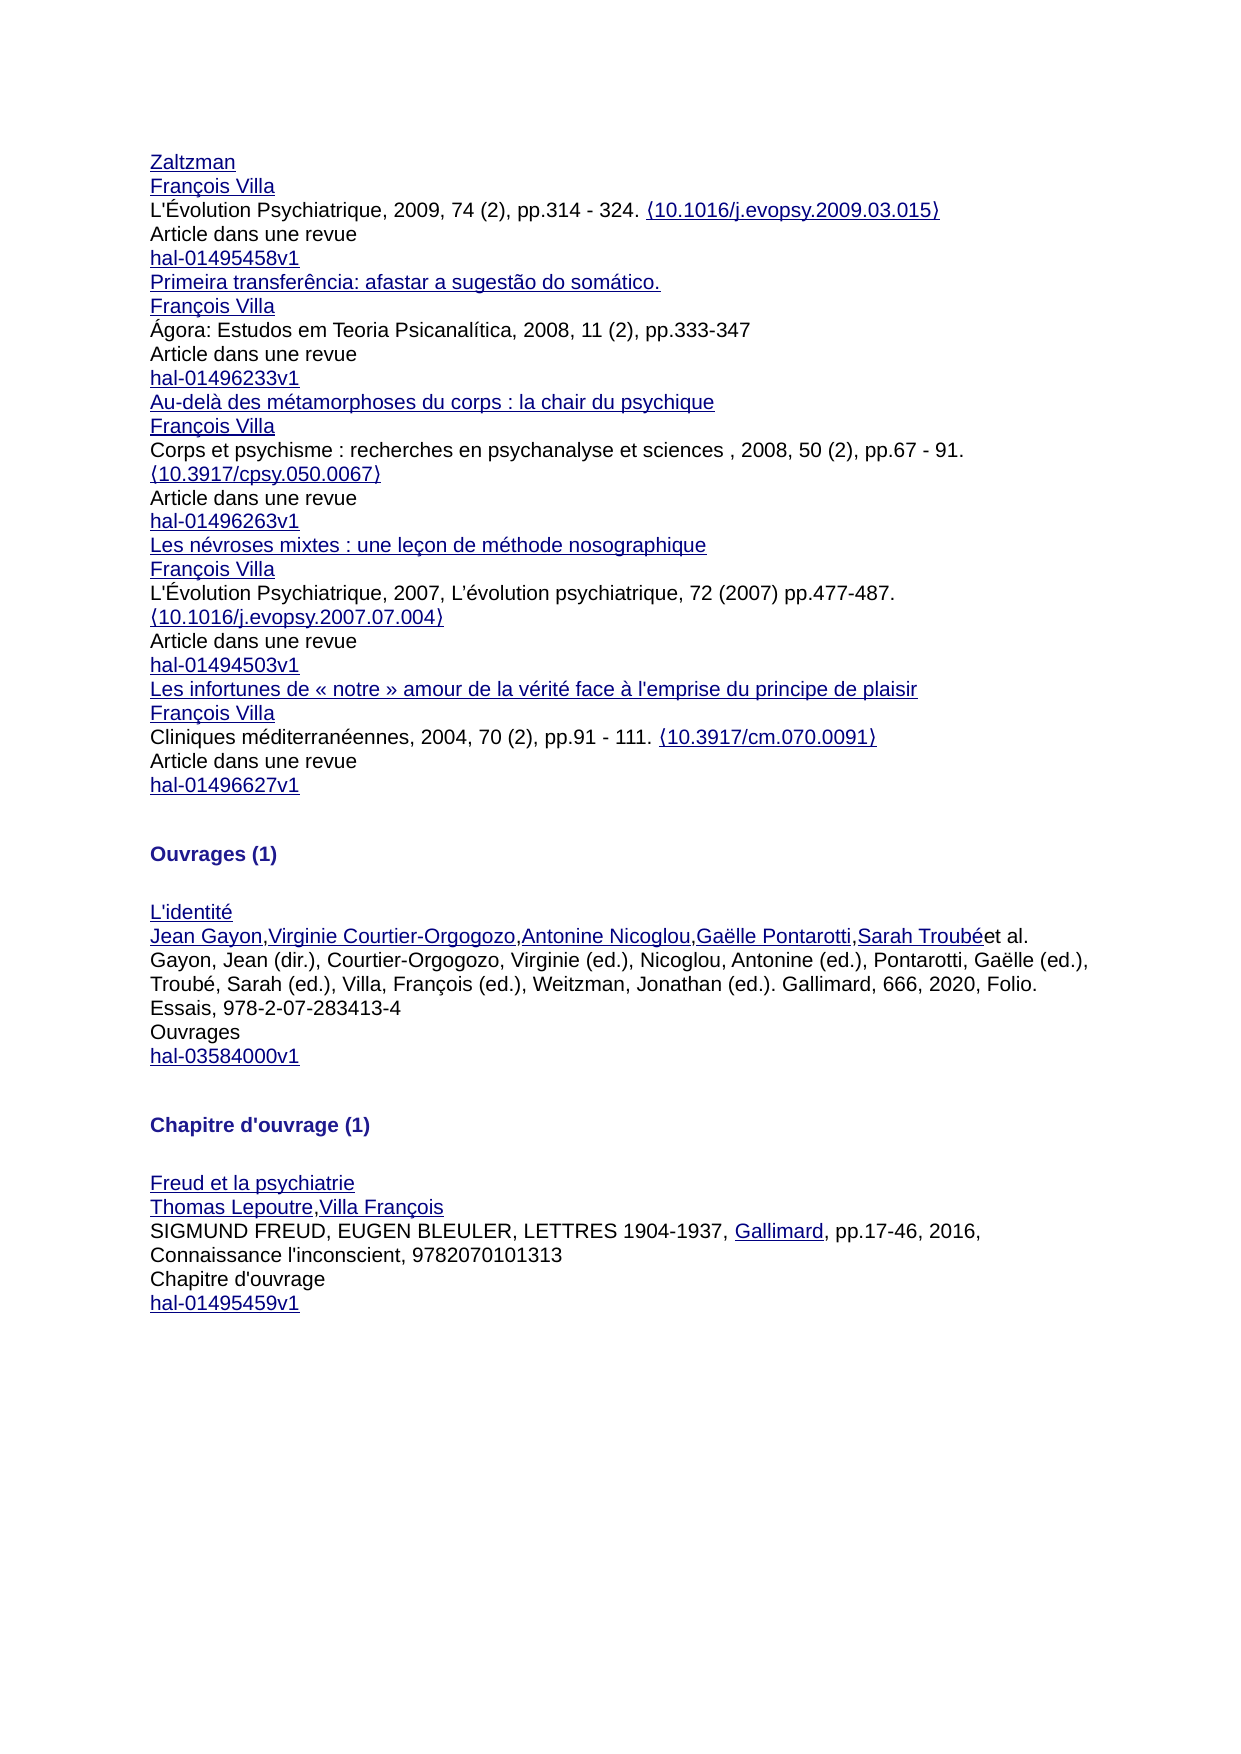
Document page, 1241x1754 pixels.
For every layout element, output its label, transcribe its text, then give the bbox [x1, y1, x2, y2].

table_cell Les infortunes de « notre » amour de la vérité face à l'emprise du principe de plaisir François Villa Cliniques méditerranéennes, 2004, 70 (2), pp.91 - 111. ⟨10.3917/cm.070.0091⟩ Article dans une revue hal-01496627v1 [150, 677, 1090, 797]
table_cell Au-delà des métamorphoses du corps : la chair du psychique François Villa Corps et psychisme : recherches en psychanalyse et sciences , 2008, 50 (2), pp.67 - 91. ⟨10.3917/cpsy.050.0067⟩ Article dans une revue hal-01496263v1 [150, 390, 1090, 533]
table_header Freud et la psychiatrie Thomas Lepoutre,Villa François SIGMUND FREUD, EUGEN BLEULER, LETTRES 1904-1937, Gallimard, pp.17-46, 2016, Connaissance l'inconscient, 9782070101313 Chapitre d'ouvrage hal-01495459v1 [150, 1171, 1090, 1314]
table_header L'identité Jean Gayon,Virginie Courtier-Orgogozo,Antonine Nicoglou,Gaëlle Pontarotti,Sarah Troubéet al. Gayon, Jean (dir.), Courtier-Orgogozo, Virginie (ed.), Nicoglou, Antonine (ed.), Pontarotti, Gaëlle (ed.), Troubé, Sarah (ed.), Villa, François (ed.), Weitzman, Jonathan (ed.). Gallimard, 666, 2020, Folio. Essais, 978-2-07-283413-4 Ouvrages hal-03584000v1 [150, 900, 1090, 1068]
subtitle Chapitre d'ouvrage (1) [150, 1112, 1090, 1136]
table_cell Les névroses mixtes : une leçon de méthode nosographique François Villa L'Évolution Psychiatrique, 2007, L’évolution psychiatrique, 72 (2007) pp.477-487. ⟨10.1016/j.evopsy.2007.07.004⟩ Article dans une revue hal-01494503v1 [150, 533, 1090, 677]
table_cell Primeira transferência: afastar a sugestão do somático. François Villa Ágora: Estudos em Teoria Psicanalítica, 2008, 11 (2), pp.333-347 Article dans une revue hal-01496233v1 [150, 270, 1090, 389]
table_cell Zaltzman François Villa L'Évolution Psychiatrique, 2009, 74 (2), pp.314 - 324. ⟨10.1016/j.evopsy.2009.03.015⟩ Article dans une revue hal-01495458v1 [150, 150, 1090, 270]
subtitle Ouvrages (1) [150, 842, 1090, 866]
